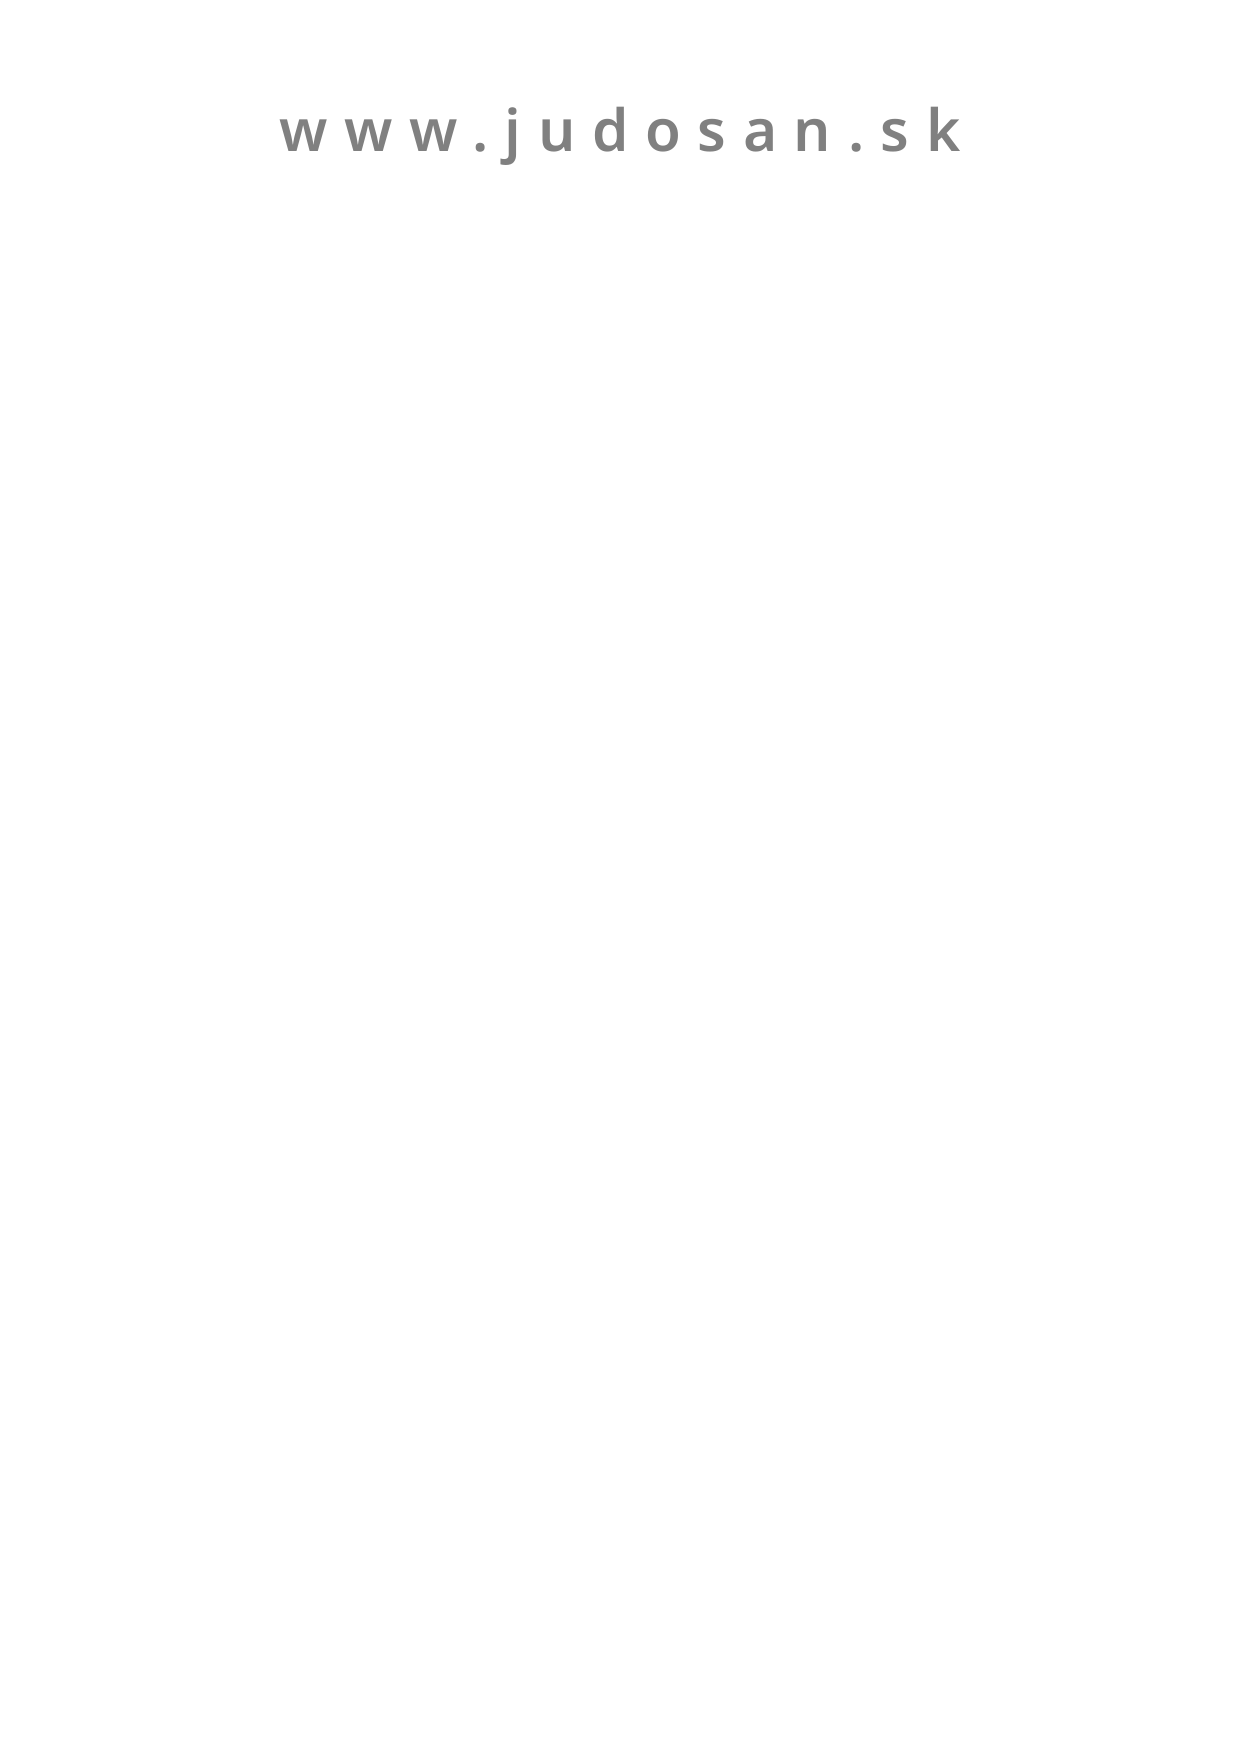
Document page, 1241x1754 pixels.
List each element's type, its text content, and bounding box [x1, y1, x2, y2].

subtitle www.judosan.sk [118, 88, 1122, 168]
